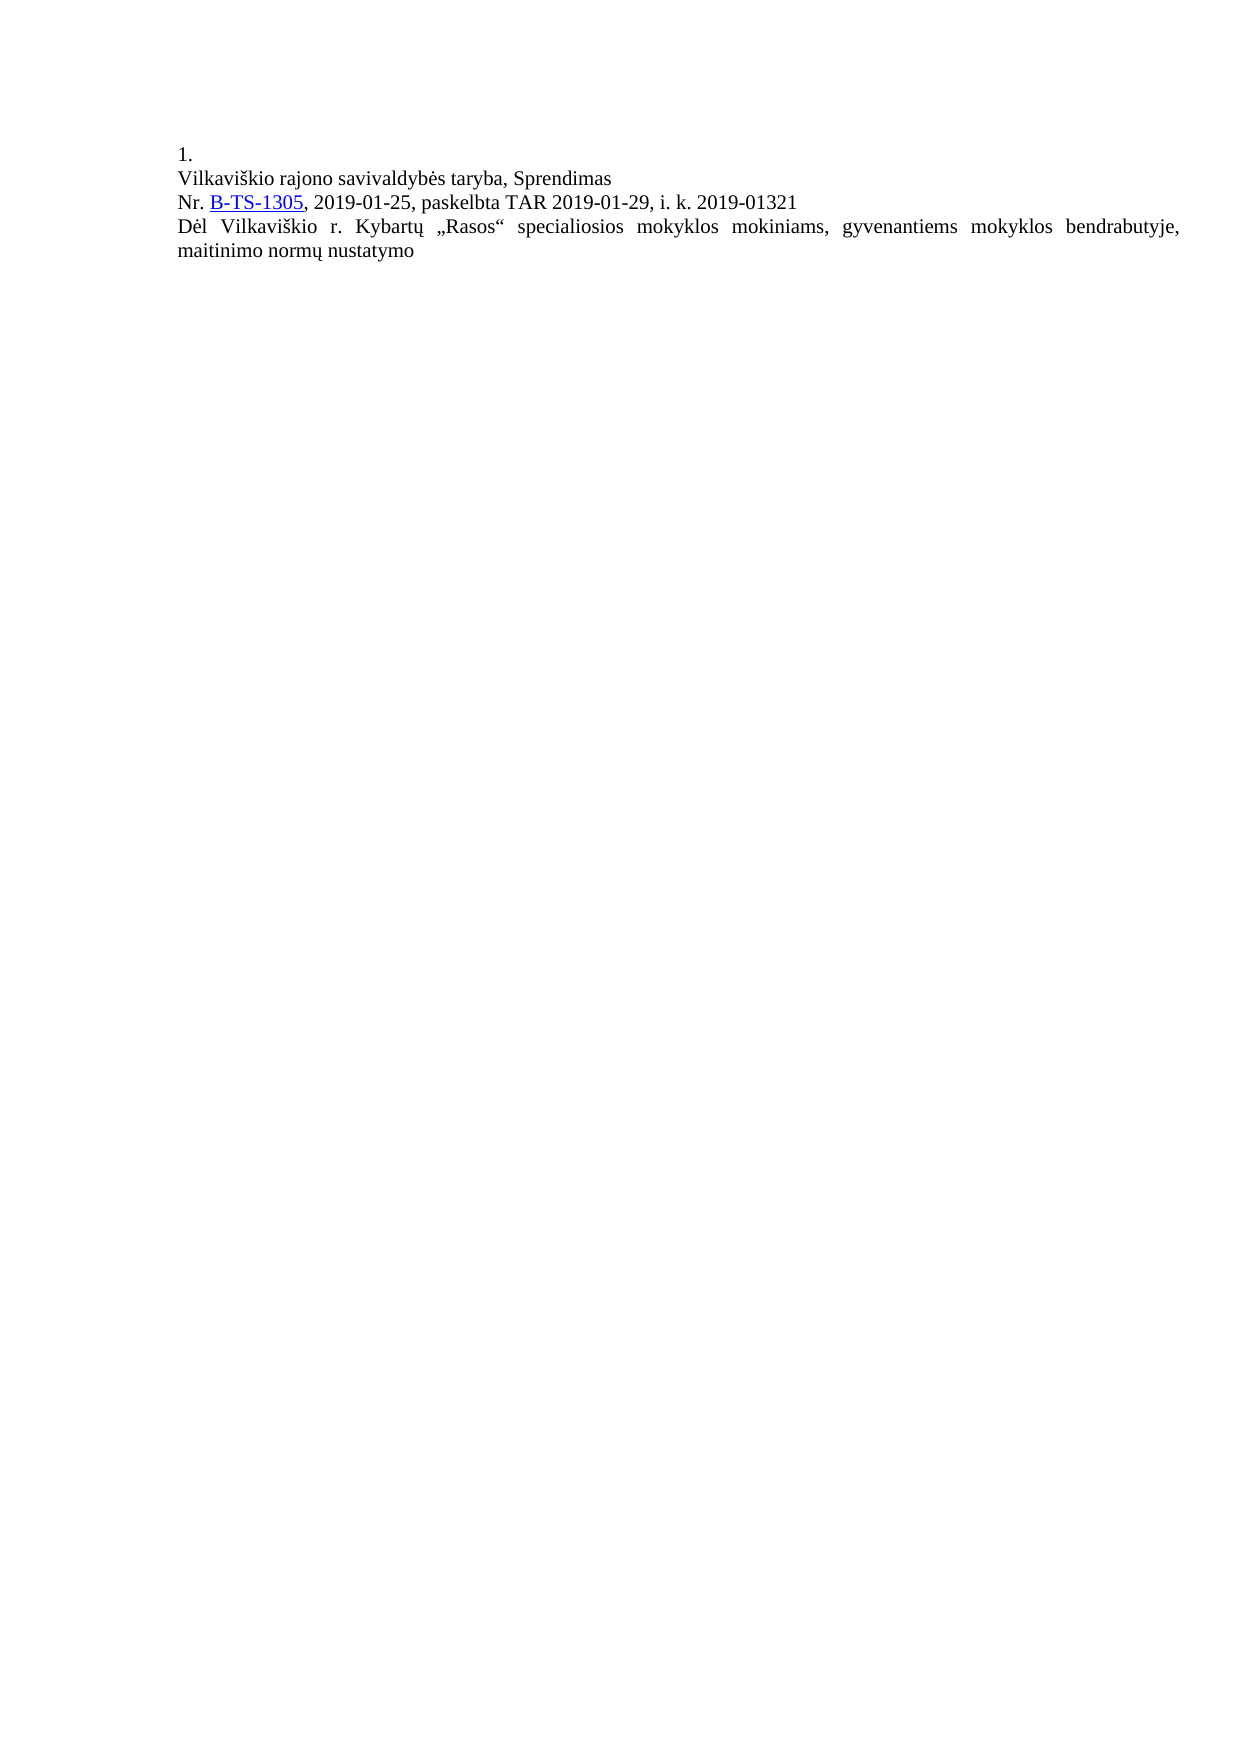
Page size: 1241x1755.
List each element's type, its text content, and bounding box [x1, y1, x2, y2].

text Nr. B-TS-1305, 2019-01-25, paskelbta TAR 2019-01-29, i. k. 2019-01321 [177, 190, 1181, 214]
text Dėl Vilkaviškio r. Kybartų „Rasos“ specialiosios mokyklos mokiniams, gyvenantiems mokyklos bendrabutyje, maitinimo normų nustatymo [177, 214, 1181, 262]
text Vilkaviškio rajono savivaldybės taryba, Sprendimas [177, 166, 1181, 190]
text 1. [177, 142, 1181, 166]
